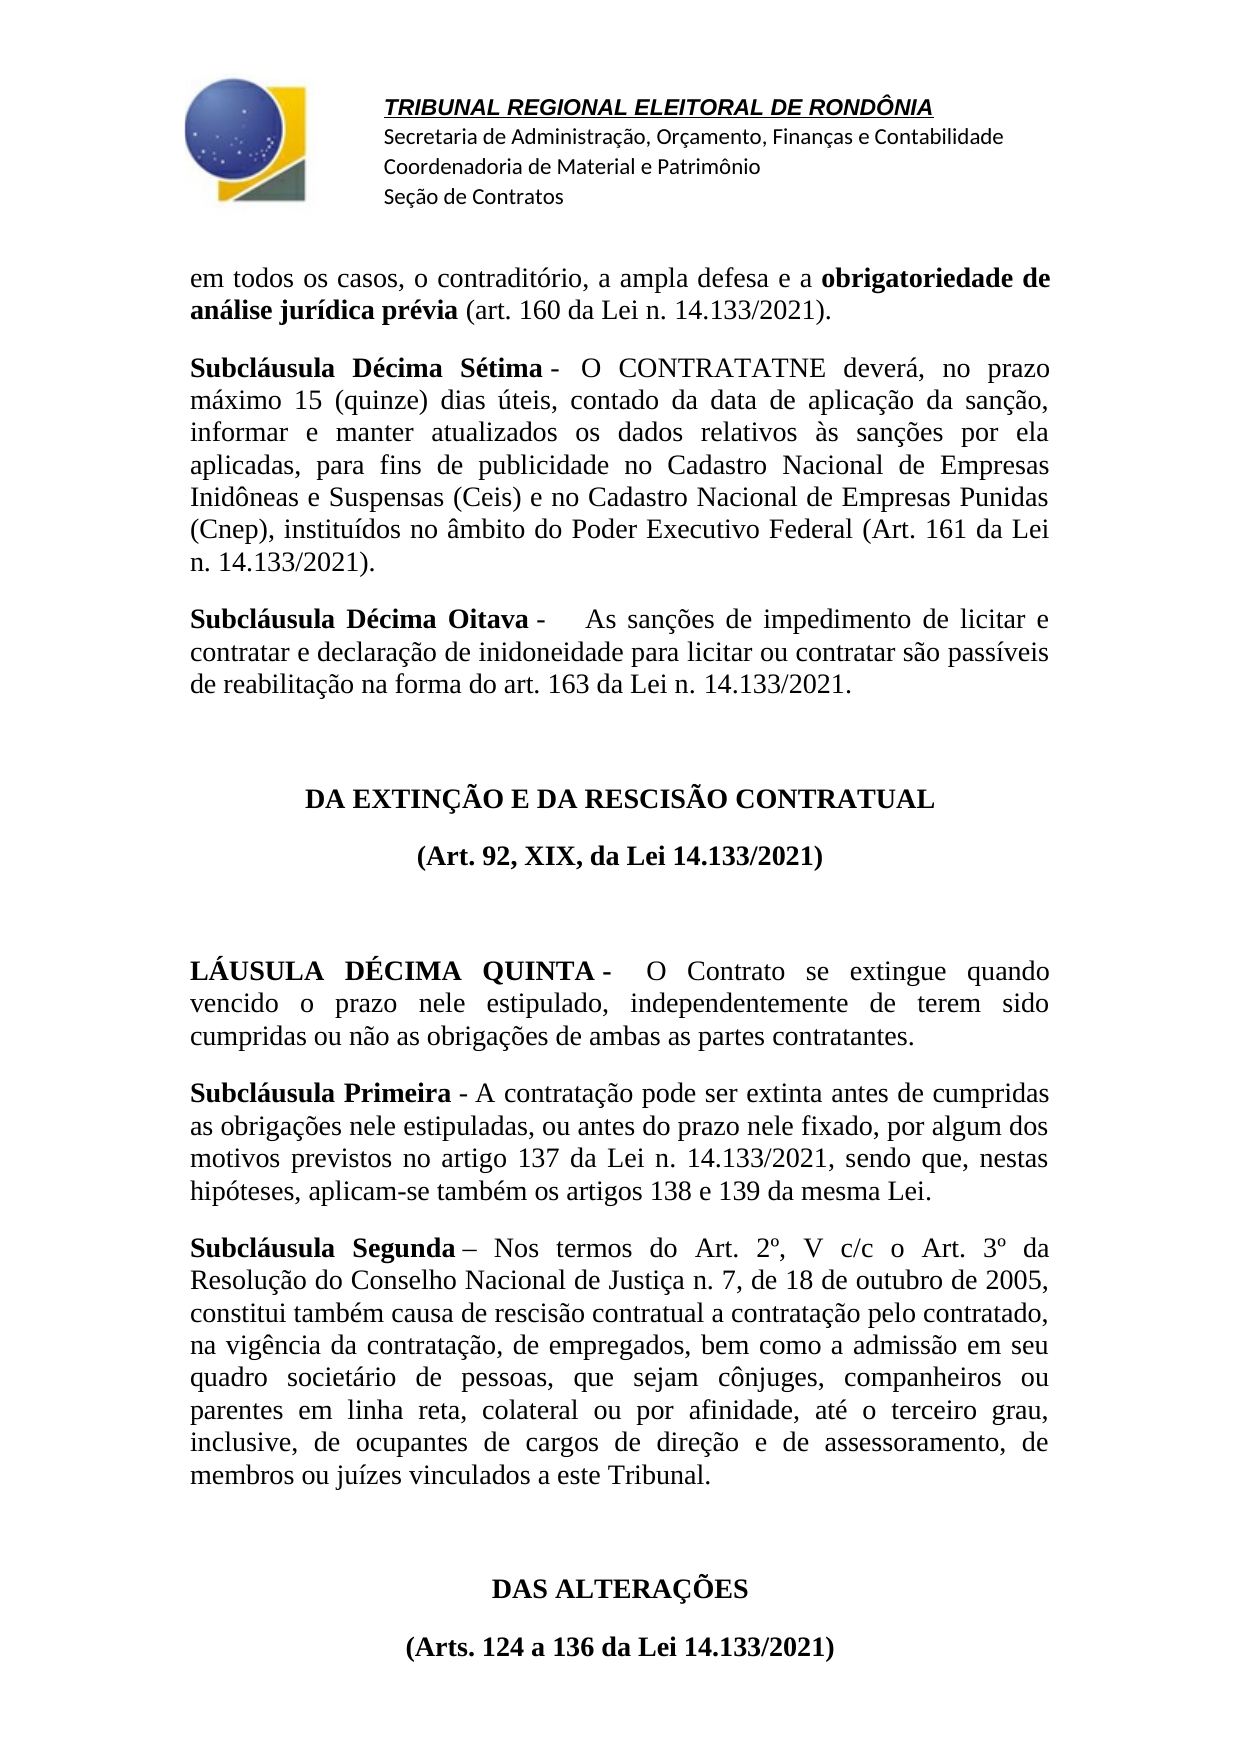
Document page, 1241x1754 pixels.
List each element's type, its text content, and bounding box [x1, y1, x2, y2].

text em todos os casos, o contraditório, a ampla defesa e a obrigatoriedade de análise jurídica prévia (art. 160 da Lei n. 14.133/2021). [190, 261, 1051, 326]
text LÁUSULA DÉCIMA QUINTA - O Contrato se extingue quando vencido o prazo nele estipulado, independentemente de terem sido cumpridas ou não as obrigações de ambas as partes contratantes. [190, 954, 1051, 1051]
text Subcláusula Primeira - A contratação pode ser extinta antes de cumpridas as obrigações nele estipuladas, ou antes do prazo nele fixado, por algum dos motivos previstos no artigo 137 da Lei n. 14.133/2021, sendo que, nestas hipóteses, aplicam-se também os artigos 138 e 139 da mesma Lei. [190, 1076, 1051, 1206]
text (Arts. 124 a 136 da Lei 14.133/2021) [190, 1630, 1051, 1662]
text DAS ALTERAÇÕES [190, 1572, 1051, 1605]
text Subcláusula Décima Sétima - O CONTRATATNE deverá, no prazo máximo 15 (quinze) dias úteis, contado da data de aplicação da sanção, informar e manter atualizados os dados relativos às sanções por ela aplicadas, para fins de publicidade no Cadastro Nacional de Empresas Inidôneas e Suspensas (Ceis) e no Cadastro Nacional de Empresas Punidas (Cnep), instituídos no âmbito do Poder Executivo Federal (Art. 161 da Lei n. 14.133/2021). [190, 351, 1051, 577]
text (Art. 92, XIX, da Lei 14.133/2021) [190, 839, 1051, 872]
text Subcláusula Décima Oitava - As sanções de impedimento de licitar e contratar e declaração de inidoneidade para licitar ou contratar são passíveis de reabilitação na forma do art. 163 da Lei n. 14.133/2021. [190, 602, 1051, 699]
text DA EXTINÇÃO E DA RESCISÃO CONTRATUAL [190, 782, 1051, 814]
text Subcláusula Segunda – Nos termos do Art. 2º, V c/c o Art. 3º da Resolução do Conselho Nacional de Justiça n. 7, de 18 de outubro de 2005, constitui também causa de rescisão contratual a contratação pelo contratado, na vigência da contratação, de empregados, bem como a admissão em seu quadro societário de pessoas, que sejam cônjuges, companheiros ou parentes em linha reta, colateral ou por afinidade, até o terceiro grau, inclusive, de ocupantes de cargos de direção e de assessoramento, de membros ou juízes vinculados a este Tribunal. [190, 1231, 1051, 1490]
